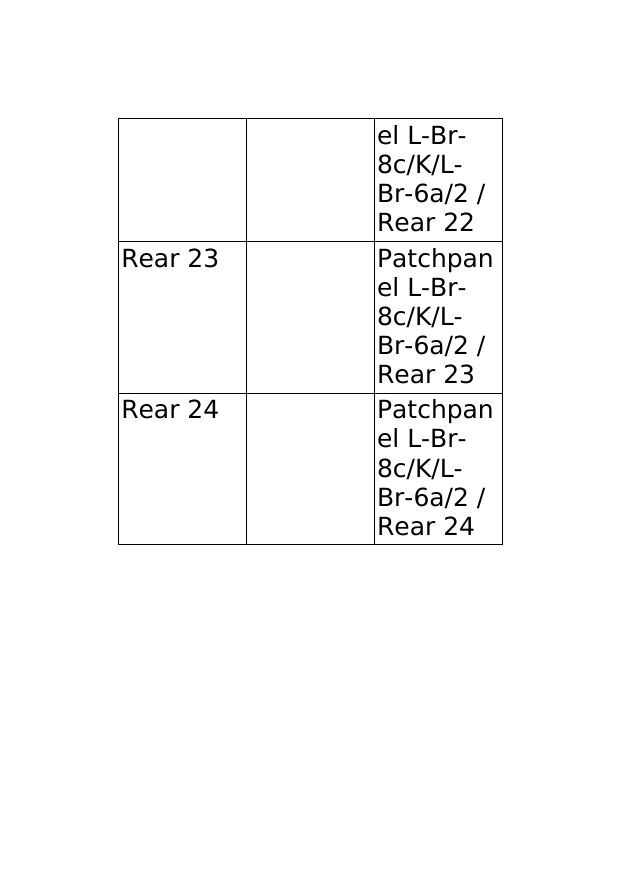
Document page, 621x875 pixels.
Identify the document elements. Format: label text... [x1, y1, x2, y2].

table_cell [247, 242, 374, 392]
table_cell [119, 119, 246, 241]
table_cell Rear 23 [119, 242, 246, 392]
table_cell [247, 119, 374, 241]
table_cell Patchpanel L-Br-8c/K/L-Br-6a/2 / Rear 23 [375, 242, 502, 392]
table_cell Patchpanel L-Br-8c/K/L-Br-6a/2 / Rear 24 [375, 394, 502, 544]
table_cell Rear 24 [119, 394, 246, 544]
table_cell [247, 394, 374, 544]
table_cell el L-Br-8c/K/L-Br-6a/2 / Rear 22 [375, 119, 502, 241]
